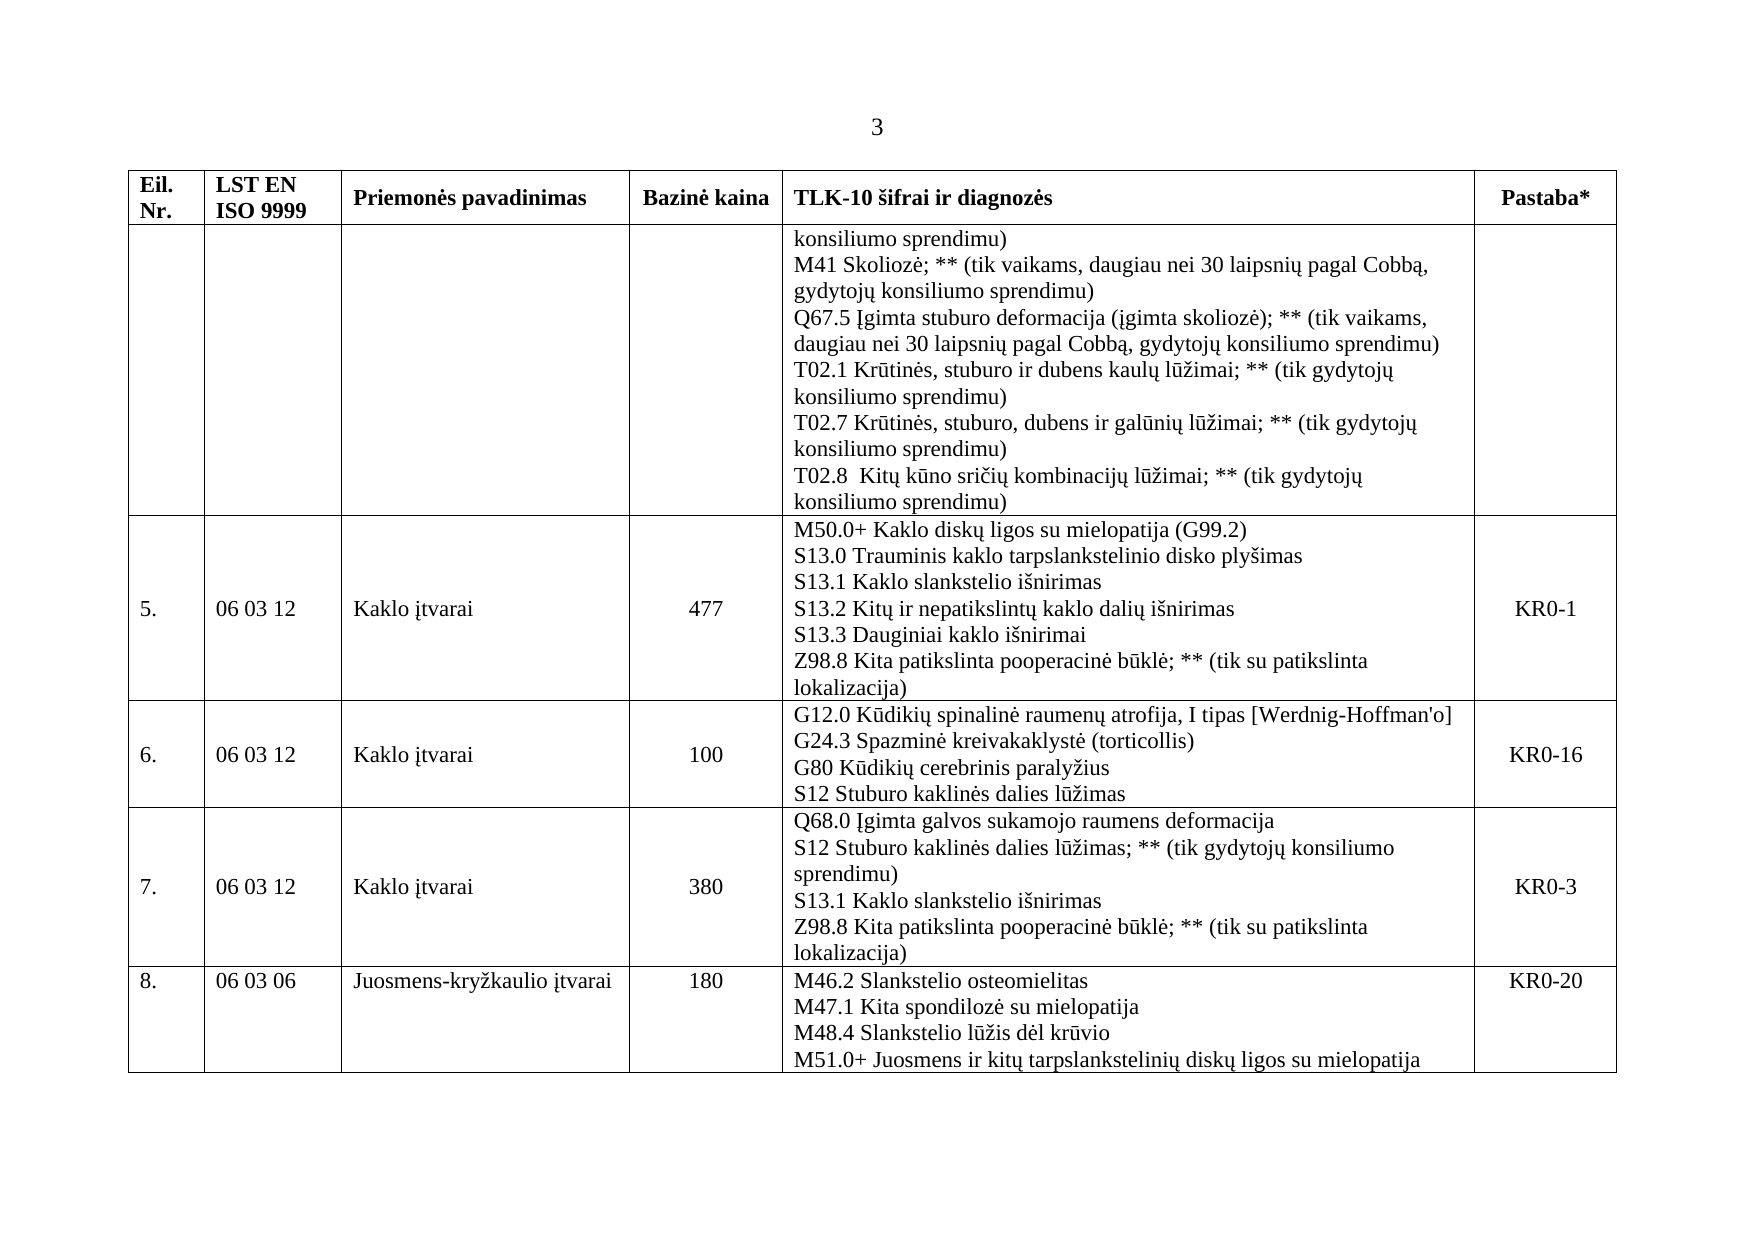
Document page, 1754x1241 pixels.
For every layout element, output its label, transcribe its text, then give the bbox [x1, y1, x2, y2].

table_cell KR0-20 [1475, 967, 1616, 1072]
table_cell [342, 225, 629, 514]
table_cell M46.2 Slankstelio osteomielitas M47.1 Kita spondilozė su mielopatija M48.4 Slankstelio lūžis dėl krūvio M51.0+ Juosmens ir kitų tarpslankstelinių diskų ligos su mielopatija [783, 967, 1474, 1072]
table_cell 477 [630, 516, 782, 700]
table_cell [205, 225, 341, 514]
table_cell [630, 225, 782, 514]
table_cell 06 03 12 [205, 516, 341, 700]
table_cell 180 [630, 967, 782, 1072]
table_header Eil. Nr. [129, 171, 204, 224]
table_cell 5. [129, 516, 204, 700]
table_cell 06 03 06 [205, 967, 341, 1072]
table_cell 380 [630, 808, 782, 966]
table_header LST EN ISO 9999 [205, 171, 341, 224]
table_cell KR0-1 [1475, 516, 1616, 700]
table_header TLK-10 šifrai ir diagnozės [783, 171, 1474, 224]
table_header Priemonės pavadinimas [342, 171, 629, 224]
table_cell M50.0+ Kaklo diskų ligos su mielopatija (G99.2) S13.0 Trauminis kaklo tarpslankstelinio disko plyšimas S13.1 Kaklo slankstelio išnirimas S13.2 Kitų ir nepatikslintų kaklo dalių išnirimas S13.3 Dauginiai kaklo išnirimai Z98.8 Kita patikslinta pooperacinė būklė; ** (tik su patikslinta lokalizacija) [783, 516, 1474, 700]
table_cell Kaklo įtvarai [342, 516, 629, 700]
table_cell G12.0 Kūdikių spinalinė raumenų atrofija, I tipas [Werdnig-Hoffman'o] G24.3 Spazminė kreivakaklystė (torticollis) G80 Kūdikių cerebrinis paralyžius S12 Stuburo kaklinės dalies lūžimas [783, 701, 1474, 807]
table_cell [1475, 225, 1616, 514]
table_cell KR0-3 [1475, 808, 1616, 966]
table_cell konsiliumo sprendimu) M41 Skoliozė; ** (tik vaikams, daugiau nei 30 laipsnių pagal Cobbą, gydytojų konsiliumo sprendimu) Q67.5 Įgimta stuburo deformacija (įgimta skoliozė); ** (tik vaikams, daugiau nei 30 laipsnių pagal Cobbą, gydytojų konsiliumo sprendimu) T02.1 Krūtinės, stuburo ir dubens kaulų lūžimai; ** (tik gydytojų konsiliumo sprendimu) T02.7 Krūtinės, stuburo, dubens ir galūnių lūžimai; ** (tik gydytojų konsiliumo sprendimu) T02.8 Kitų kūno sričių kombinacijų lūžimai; ** (tik gydytojų konsiliumo sprendimu) [783, 225, 1474, 514]
table_cell Kaklo įtvarai [342, 701, 629, 807]
table_cell 6. [129, 701, 204, 807]
table_cell Q68.0 Įgimta galvos sukamojo raumens deformacija S12 Stuburo kaklinės dalies lūžimas; ** (tik gydytojų konsiliumo sprendimu) S13.1 Kaklo slankstelio išnirimas Z98.8 Kita patikslinta pooperacinė būklė; ** (tik su patikslinta lokalizacija) [783, 808, 1474, 966]
table_cell 7. [129, 808, 204, 966]
table_header Pastaba* [1475, 171, 1616, 224]
table_cell 8. [129, 967, 204, 1072]
table_cell KR0-16 [1475, 701, 1616, 807]
table_cell 06 03 12 [205, 701, 341, 807]
table_cell 100 [630, 701, 782, 807]
table_cell Juosmens-kryžkaulio įtvarai [342, 967, 629, 1072]
table_header Bazinė kaina [630, 171, 782, 224]
table_cell [129, 225, 204, 514]
table_cell 06 03 12 [205, 808, 341, 966]
table_cell Kaklo įtvarai [342, 808, 629, 966]
